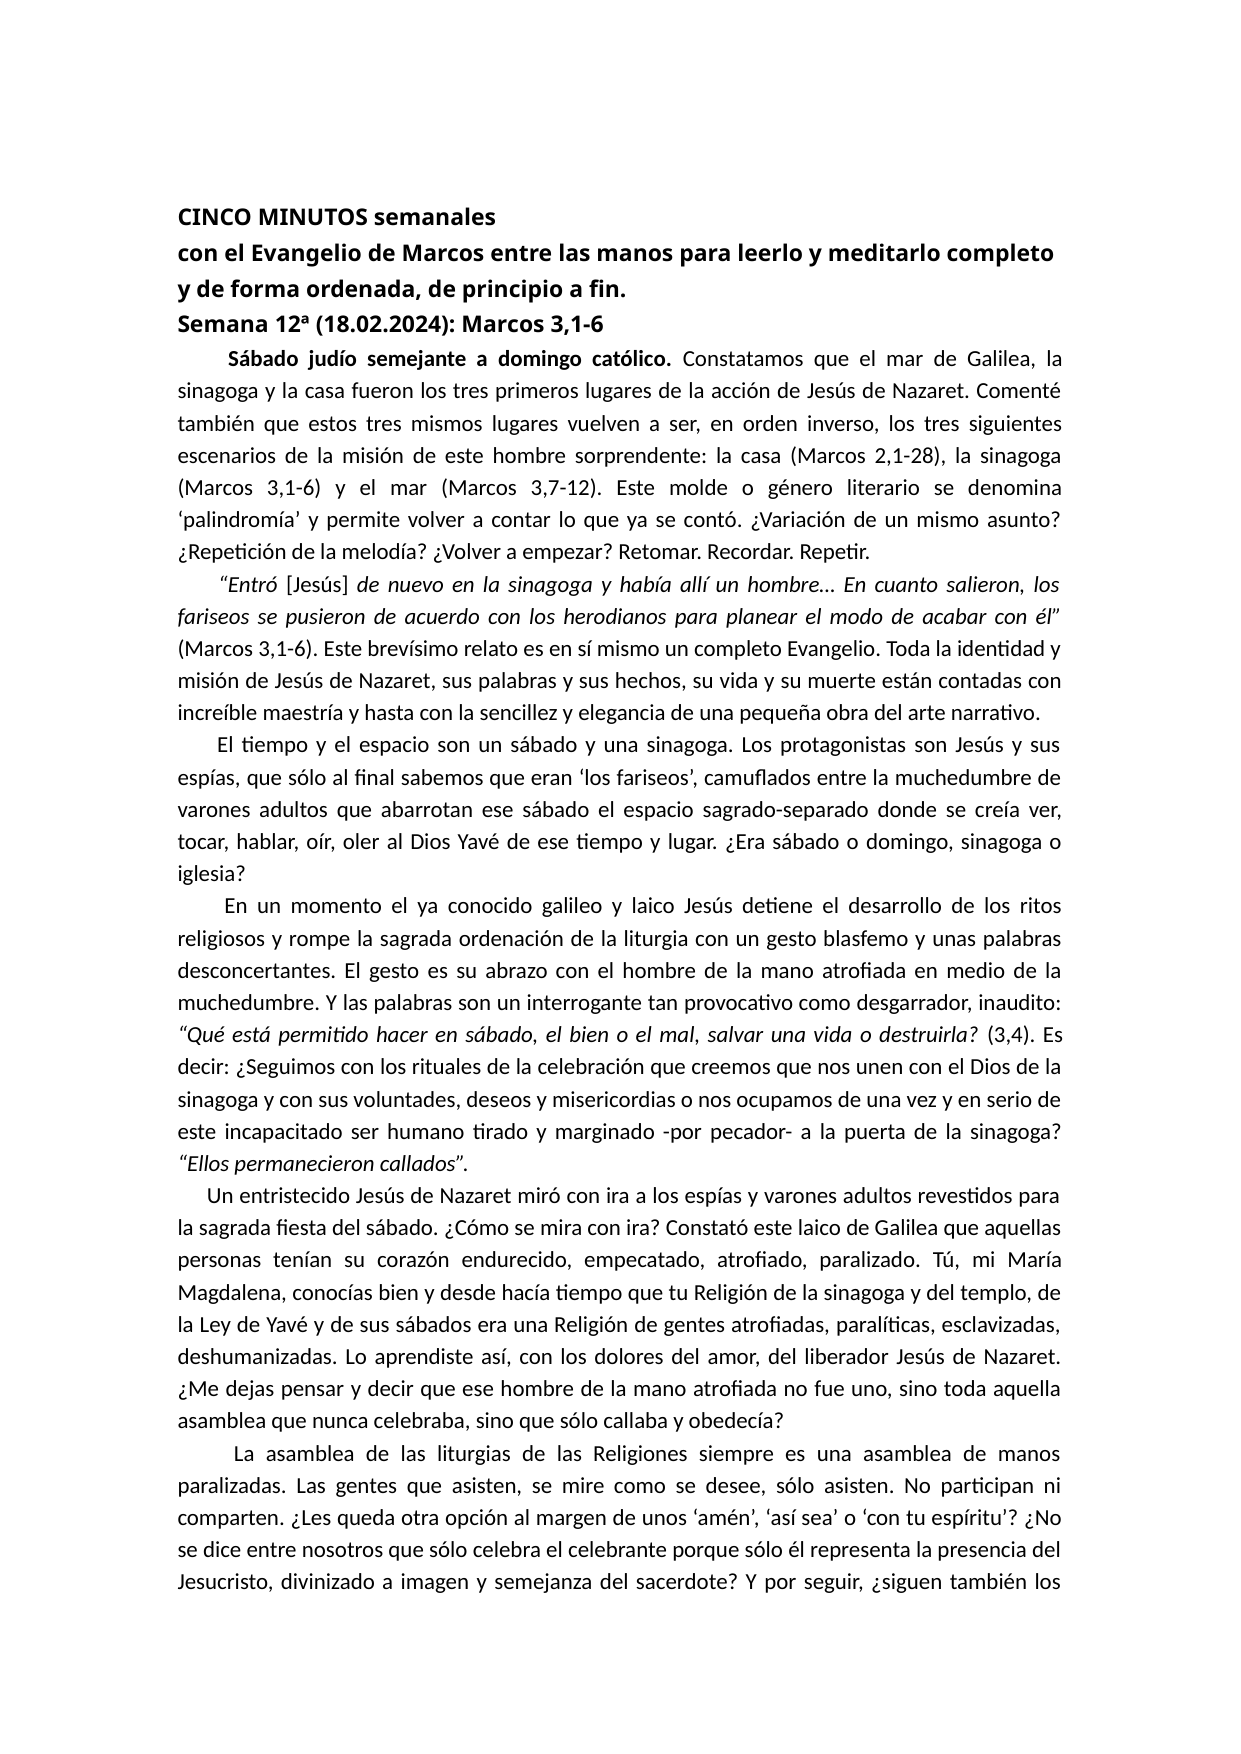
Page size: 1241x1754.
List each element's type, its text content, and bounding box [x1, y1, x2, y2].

text La asamblea de las liturgias de las Religiones siempre es una asamblea de manos paralizadas. Las gentes que asisten, se mire como se desee, sólo asisten. No participan ni comparten. ¿Les queda otra opción al margen de unos ‘amén’, ‘así sea’ o ‘con tu espíritu’? ¿No se dice entre nosotros que sólo celebra el celebrante porque sólo él representa la presencia del Jesucristo, divinizado a imagen y semejanza del sacerdote? Y por seguir, ¿siguen también los [177, 1439, 1063, 1596]
text Sábado judío semejante a domingo católico. Constatamos que el mar de Galilea, la sinagoga y la casa fueron los tres primeros lugares de la acción de Jesús de Nazaret. Comenté también que estos tres mismos lugares vuelven a ser, en orden inverso, los tres siguientes escenarios de la misión de este hombre sorprendente: la casa (Marcos 2,1-28), la sinagoga (Marcos 3,1-6) y el mar (Marcos 3,7-12). Este molde o género literario se denomina ‘palindromía’ y permite volver a contar lo que ya se contó. ¿Variación de un mismo asunto? ¿Repetición de la melodía? ¿Volver a empezar? Retomar. Recordar. Repetir. [177, 344, 1063, 566]
text “Entró [Jesús] de nuevo en la sinagoga y había allí un hombre… En cuanto salieron, los fariseos se pusieron de acuerdo con los herodianos para planear el modo de acabar con él” (Marcos 3,1-6). Este brevísimo relato es en sí mismo un completo Evangelio. Toda la identidad y misión de Jesús de Nazaret, sus palabras y sus hechos, su vida y su muerte están contadas con increíble maestría y hasta con la sencillez y elegancia de una pequeña obra del arte narrativo. [177, 570, 1063, 726]
text En un momento el ya conocido galileo y laico Jesús detiene el desarrollo de los ritos religiosos y rompe la sagrada ordenación de la liturgia con un gesto blasfemo y unas palabras desconcertantes. El gesto es su abrazo con el hombre de la mano atrofiada en medio de la muchedumbre. Y las palabras son un interrogante tan provocativo como desgarrador, inaudito: “Qué está permitido hacer en sábado, el bien o el mal, salvar una vida o destruirla? (3,4). Es decir: ¿Seguimos con los rituales de la celebración que creemos que nos unen con el Dios de la sinagoga y con sus voluntades, deseos y misericordias o nos ocupamos de una vez y en serio de este incapacitado ser humano tirado y marginado -por pecador- a la puerta de la sinagoga? “Ellos permanecieron callados”. [177, 892, 1063, 1177]
text El tiempo y el espacio son un sábado y una sinagoga. Los protagonistas son Jesús y sus espías, que sólo al final sabemos que eran ‘los fariseos’, camuflados entre la muchedumbre de varones adultos que abarrotan ese sábado el espacio sagrado-separado donde se creía ver, tocar, hablar, oír, oler al Dios Yavé de ese tiempo y lugar. ¿Era sábado o domingo, sinagoga o iglesia? [177, 731, 1063, 887]
text CINCO MINUTOS semanales [177, 201, 1063, 232]
text Un entristecido Jesús de Nazaret miró con ira a los espías y varones adultos revestidos para la sagrada fiesta del sábado. ¿Cómo se mira con ira? Constató este laico de Galilea que aquellas personas tenían su corazón endurecido, empecatado, atrofiado, paralizado. Tú, mi María Magdalena, conocías bien y desde hacía tiempo que tu Religión de la sinagoga y del templo, de la Ley de Yavé y de sus sábados era una Religión de gentes atrofiadas, paralíticas, esclavizadas, deshumanizadas. Lo aprendiste así, con los dolores del amor, del liberador Jesús de Nazaret. ¿Me dejas pensar y decir que ese hombre de la mano atrofiada no fue uno, sino toda aquella asamblea que nunca celebraba, sino que sólo callaba y obedecía? [177, 1181, 1063, 1434]
text Semana 12ª (18.02.2024): Marcos 3,1-6 [177, 308, 1063, 340]
text con el Evangelio de Marcos entre las manos para leerlo y meditarlo completo y de forma ordenada, de principio a fin. [177, 237, 1063, 304]
